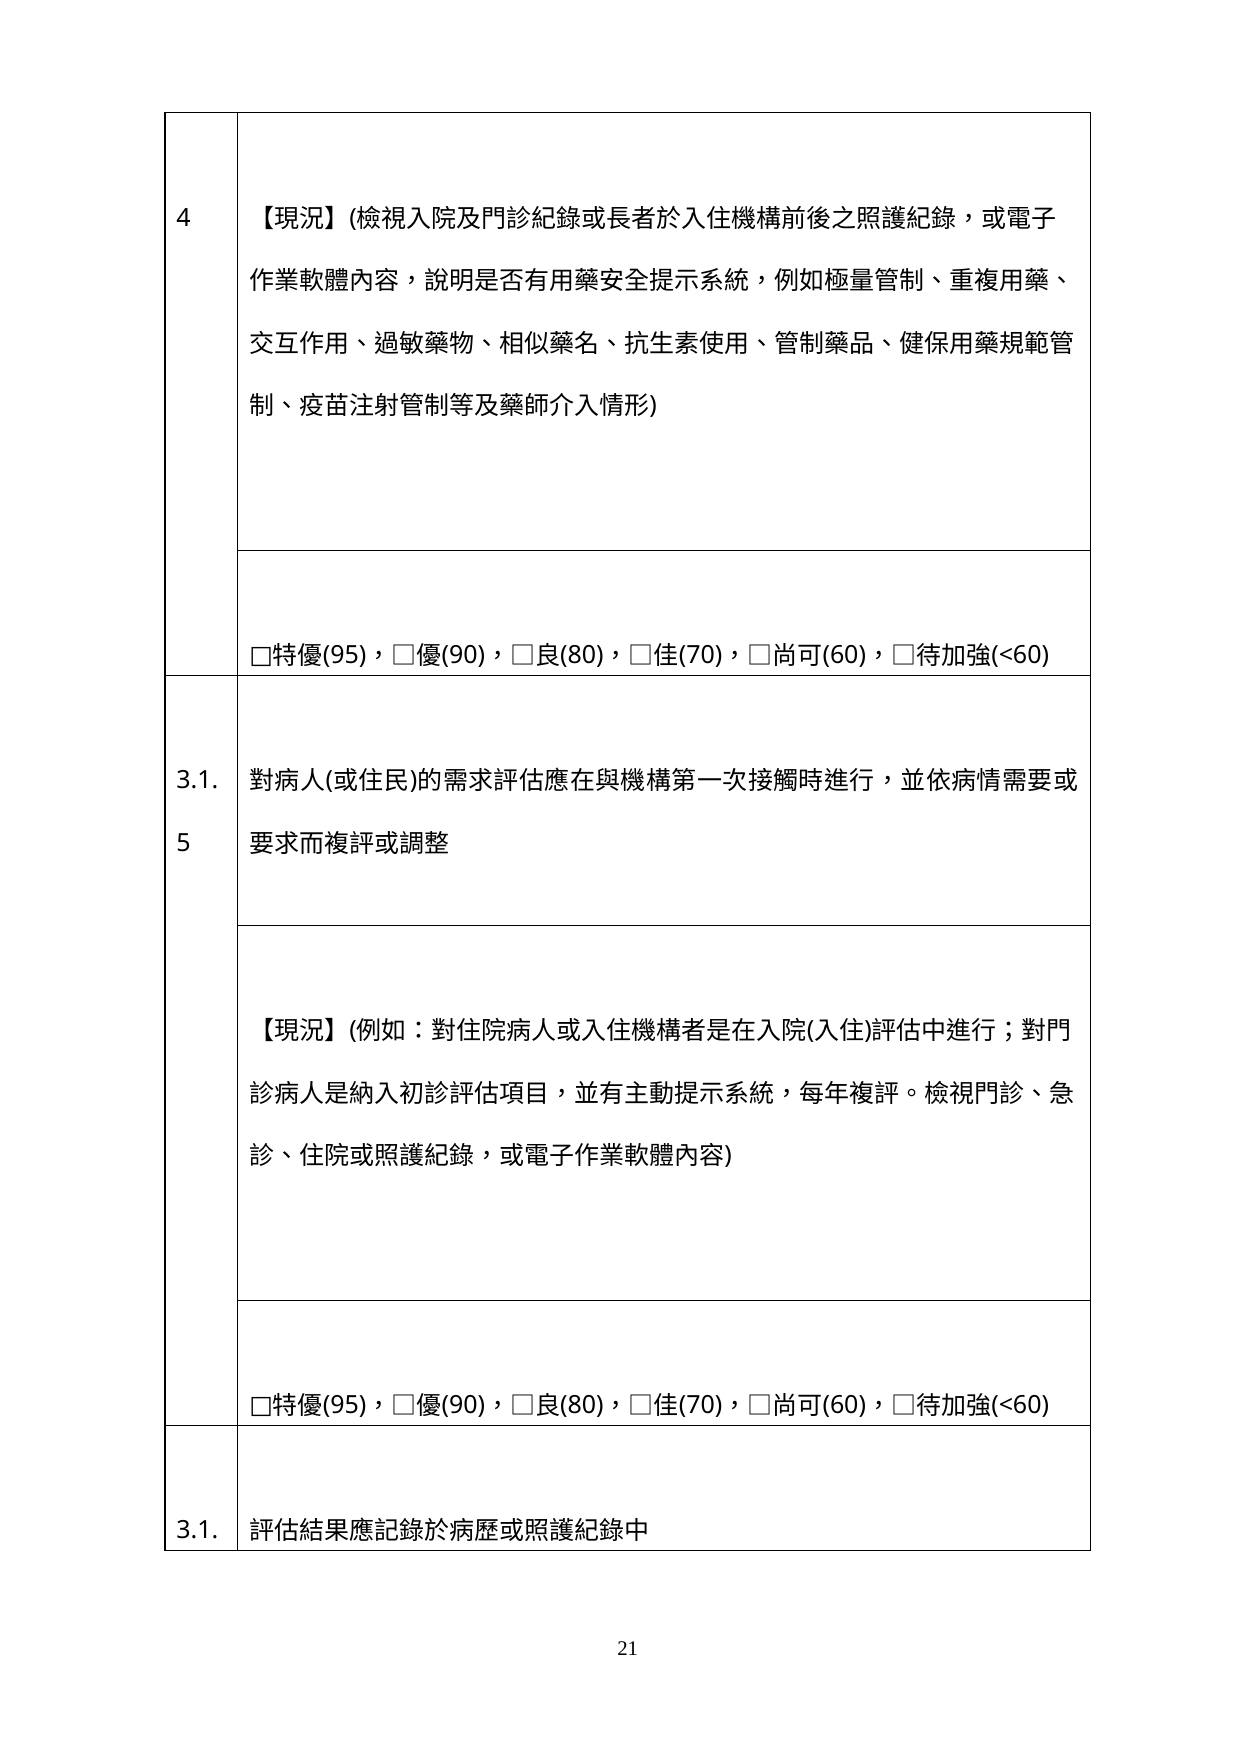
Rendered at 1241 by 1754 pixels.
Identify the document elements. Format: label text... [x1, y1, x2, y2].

table_cell 【現況】(例如：對住院病人或入住機構者是在入院(入住)評估中進行；對門診病人是納入初診評估項目，並有主動提示系統，每年複評。檢視門診、急診、住院或照護紀錄，或電子作業軟體內容) [238, 926, 1090, 1300]
table_cell 【現況】(檢視入院及門診紀錄或長者於入住機構前後之照護紀錄，或電子作業軟體內容，說明是否有用藥安全提示系統，例如極量管制、重複用藥、交互作用、過敏藥物、相似藥名、抗生素使用、管制藥品、健保用藥規範管制、疫苗注射管制等及藥師介入情形) [238, 113, 1090, 550]
table_cell 對病人(或住民)的需求評估應在與機構第一次接觸時進行，並依病情需要或要求而複評或調整 [238, 676, 1090, 925]
table_cell □特優(95)，□優(90)，□良(80)，□佳(70)，□尚可(60)，□待加強(<60) [238, 551, 1090, 675]
table_cell 4 [166, 113, 237, 675]
table_cell 3.1. [166, 1426, 237, 1550]
table_cell □特優(95)，□優(90)，□良(80)，□佳(70)，□尚可(60)，□待加強(<60) [238, 1301, 1090, 1425]
table_cell 評估結果應記錄於病歷或照護紀錄中 [238, 1426, 1090, 1550]
table_cell 3.1.5 [166, 676, 237, 1425]
